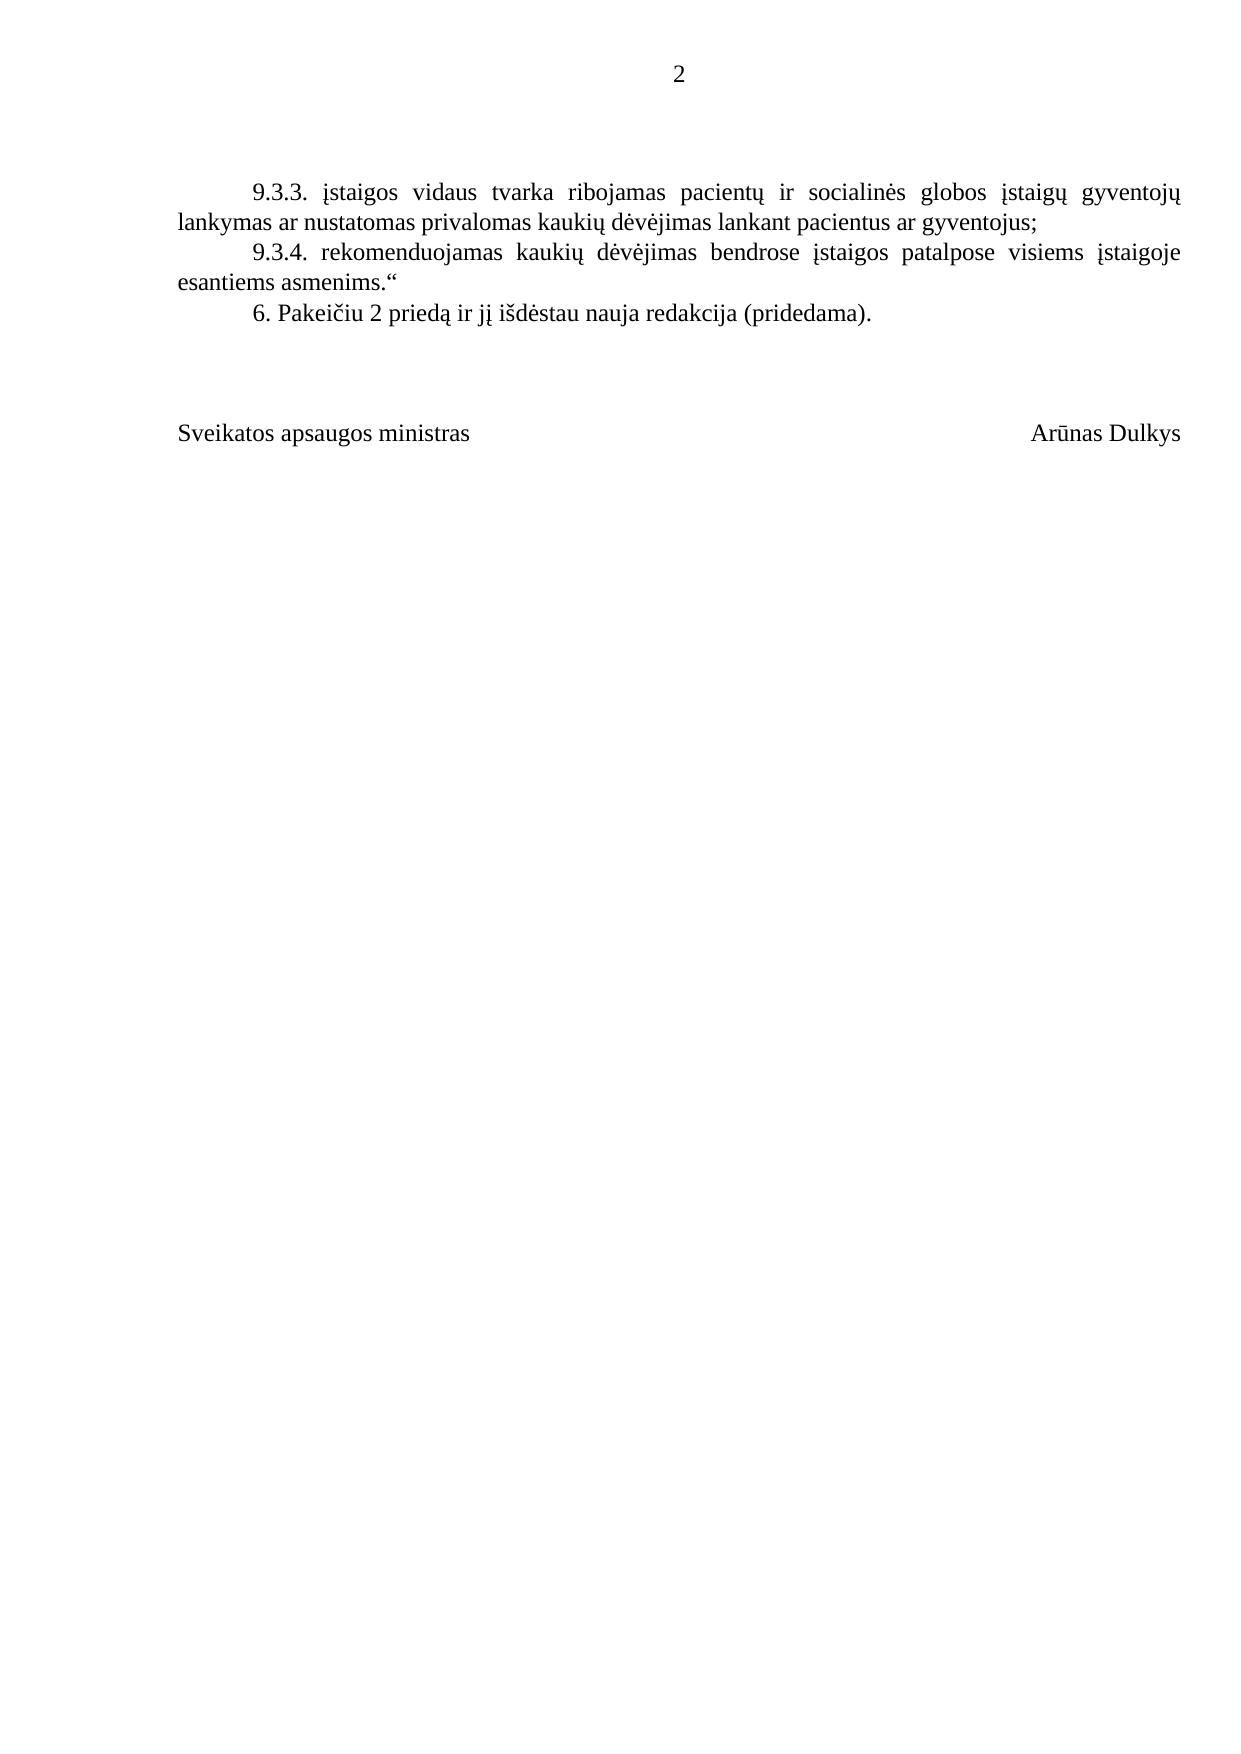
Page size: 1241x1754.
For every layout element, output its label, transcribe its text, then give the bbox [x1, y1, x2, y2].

text Sveikatos apsaugos ministras Arūnas Dulkys [177, 418, 1181, 447]
text 9.3.4. rekomenduojamas kaukių dėvėjimas bendrose įstaigos patalpose visiems įstaigoje esantiems asmenims.“ [177, 237, 1181, 296]
text 6. Pakeičiu 2 priedą ir jį išdėstau nauja redakcija (pridedama). [177, 298, 1181, 326]
text 9.3.3. įstaigos vidaus tvarka ribojamas pacientų ir socialinės globos įstaigų gyventojų lankymas ar nustatomas privalomas kaukių dėvėjimas lankant pacientus ar gyventojus; [177, 177, 1181, 236]
